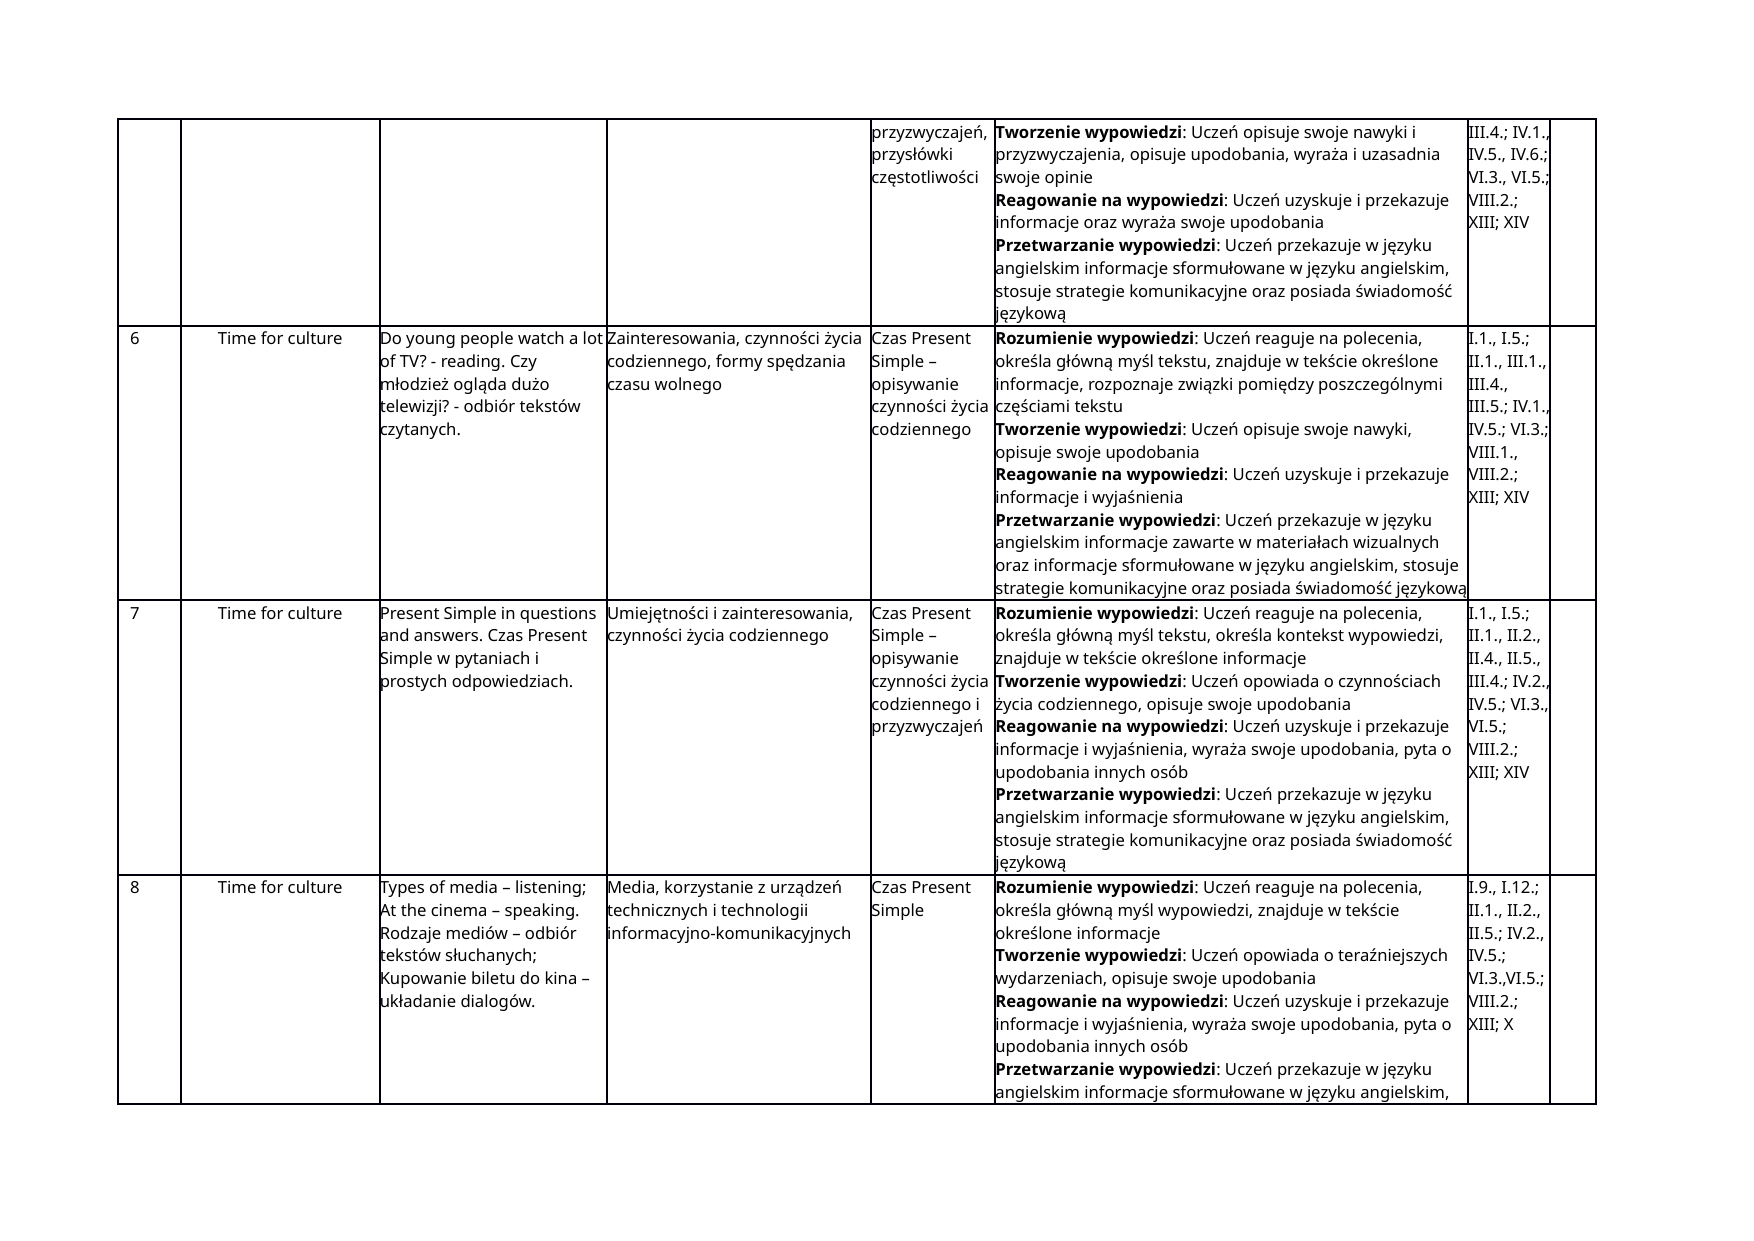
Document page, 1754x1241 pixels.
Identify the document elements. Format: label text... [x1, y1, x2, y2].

table_cell III.4.; IV.1., IV.5., IV.6.; VI.3., VI.5.; VIII.2.; XIII; XIV [1469, 120, 1549, 324]
table_cell Czas Present Simple [872, 876, 994, 1103]
table_cell Present Simple in questions and answers. Czas Present Simple w pytaniach i prostych odpowiedziach. [381, 601, 606, 874]
table_cell Time for culture [182, 327, 379, 599]
table_cell Rozumienie wypowiedzi: Uczeń reaguje na polecenia, określa główną myśl tekstu, znajduje w tekście określone informacje, rozpoznaje związki pomiędzy poszczególnymi częściami tekstu Tworzenie wypowiedzi: Uczeń opisuje swoje nawyki, opisuje swoje upodobania Reagowanie na wypowiedzi: Uczeń uzyskuje i przekazuje informacje i wyjaśnienia Przetwarzanie wypowiedzi: Uczeń przekazuje w języku angielskim informacje zawarte w materiałach wizualnych oraz informacje sformułowane w języku angielskim, stosuje strategie komunikacyjne oraz posiada świadomość językową [996, 327, 1467, 599]
table_cell Umiejętności i zainteresowania, czynności życia codziennego [608, 601, 870, 874]
table_cell Time for culture [182, 876, 379, 1103]
table_cell I.1., I.5.; II.1., III.1., III.4., III.5.; IV.1., IV.5.; VI.3.; VIII.1., VIII.2.; XIII; XIV [1469, 327, 1549, 599]
table_cell [608, 120, 870, 324]
table_cell [381, 120, 606, 324]
table_cell I.9., I.12.; II.1., II.2., II.5.; IV.2., IV.5.; VI.3.,VI.5.; VIII.2.; XIII; X [1469, 876, 1549, 1103]
table_cell Zainteresowania, czynności życia codziennego, formy spędzania czasu wolnego [608, 327, 870, 599]
table_cell [1551, 601, 1595, 874]
table_cell Time for culture [182, 601, 379, 874]
table_cell [119, 120, 180, 324]
table_cell Czas Present Simple – opisywanie czynności życia codziennego [872, 327, 994, 599]
table_cell Rozumienie wypowiedzi: Uczeń reaguje na polecenia, określa główną myśl wypowiedzi, znajduje w tekście określone informacje Tworzenie wypowiedzi: Uczeń opowiada o teraźniejszych wydarzeniach, opisuje swoje upodobania Reagowanie na wypowiedzi: Uczeń uzyskuje i przekazuje informacje i wyjaśnienia, wyraża swoje upodobania, pyta o upodobania innych osób Przetwarzanie wypowiedzi: Uczeń przekazuje w języku angielskim informacje sformułowane w języku angielskim, [996, 876, 1467, 1103]
table_cell 7 [119, 601, 180, 874]
table_cell Czas Present Simple – opisywanie czynności życia codziennego i przyzwyczajeń [872, 601, 994, 874]
table_cell Media, korzystanie z urządzeń technicznych i technologii informacyjno-komunikacyjnych [608, 876, 870, 1103]
table_cell [182, 120, 379, 324]
table_cell Rozumienie wypowiedzi: Uczeń reaguje na polecenia, określa główną myśl tekstu, określa kontekst wypowiedzi, znajduje w tekście określone informacje Tworzenie wypowiedzi: Uczeń opowiada o czynnościach życia codziennego, opisuje swoje upodobania Reagowanie na wypowiedzi: Uczeń uzyskuje i przekazuje informacje i wyjaśnienia, wyraża swoje upodobania, pyta o upodobania innych osób Przetwarzanie wypowiedzi: Uczeń przekazuje w języku angielskim informacje sformułowane w języku angielskim, stosuje strategie komunikacyjne oraz posiada świadomość językową [996, 601, 1467, 874]
table_cell [1551, 120, 1595, 324]
table_cell [1551, 327, 1595, 599]
table_cell 6 [119, 327, 180, 599]
table_cell 8 [119, 876, 180, 1103]
table_cell Do young people watch a lot of TV? - reading. Czy młodzież ogląda dużo telewizji? - odbiór tekstów czytanych. [381, 327, 606, 599]
table_cell Tworzenie wypowiedzi: Uczeń opisuje swoje nawyki i przyzwyczajenia, opisuje upodobania, wyraża i uzasadnia swoje opinie Reagowanie na wypowiedzi: Uczeń uzyskuje i przekazuje informacje oraz wyraża swoje upodobania Przetwarzanie wypowiedzi: Uczeń przekazuje w języku angielskim informacje sformułowane w języku angielskim, stosuje strategie komunikacyjne oraz posiada świadomość językową [996, 120, 1467, 324]
table_cell I.1., I.5.; II.1., II.2., II.4., II.5., III.4.; IV.2., IV.5.; VI.3., VI.5.; VIII.2.; XIII; XIV [1469, 601, 1549, 874]
table_cell Types of media – listening; At the cinema – speaking. Rodzaje mediów – odbiór tekstów słuchanych; Kupowanie biletu do kina – układanie dialogów. [381, 876, 606, 1103]
table_cell [1551, 876, 1595, 1103]
table_cell przyzwyczajeń, przysłówki częstotliwości [872, 120, 994, 324]
